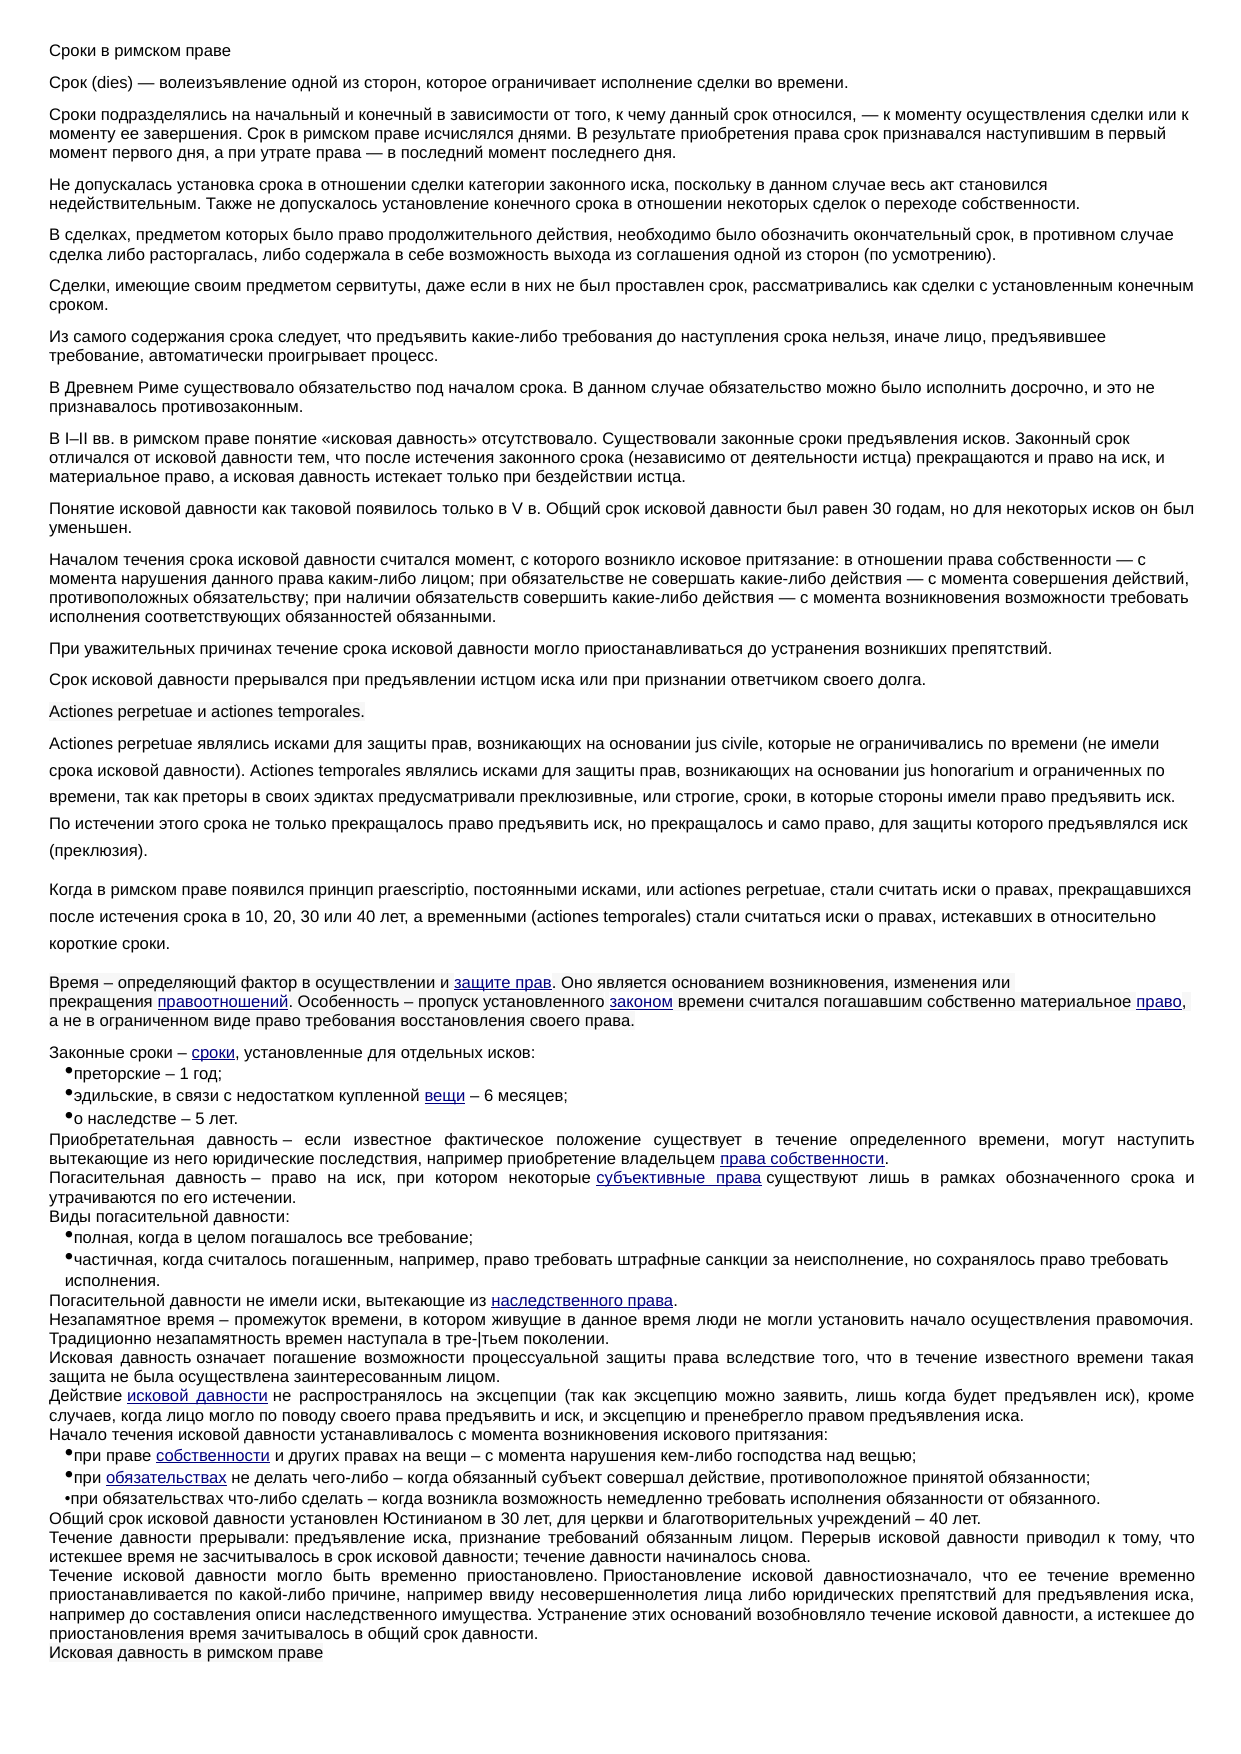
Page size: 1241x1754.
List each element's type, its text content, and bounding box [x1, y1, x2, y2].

text Исковая давность в римском праве [49, 1643, 1195, 1662]
text Действие исковой давности не распространялось на эксцепции (так как эксцепцию можно заявить, лишь когда будет предъявлен иск), кроме случаев, когда лицо могло по поводу своего права предъявить и иск, и эксцепцию и пренебрегло правом предъявления иска. [49, 1386, 1195, 1424]
text Приобретательная давность – если известное фактическое положение существует в течение определенного времени, могут наступить вытекающие из него юридические последствия, например приобретение владельцем права собственности. [49, 1130, 1195, 1168]
text Началом течения срока исковой давности считался момент, с которого возникло исковое притязание: в отношении права собственности — с момента нарушения данного права каким-либо лицом; при обязательстве не совершать какие-либо действия — с момента совершения действий, противоположных обязательству; при наличии обязательств совершить какие-либо действия — с момента возникновения возможности требовать исполнения соответствующих обязанностей обязанными. [49, 549, 1195, 626]
text Время – определяющий фактор в осуществлении и защите прав. Оно является основанием возникновения, изменения или прекращения правоотношений. Особенность – пропуск установленного законом времени считался погашавшим собственно материальное право, а не в ограниченном виде право требования восстановления своего права. [49, 973, 1195, 1030]
list эдильские, в связи с недостатком купленной вещи – 6 месяцев; [49, 1084, 1195, 1107]
text Законные сроки – сроки, установленные для отдельных исков: [49, 1043, 1195, 1062]
text В сделках, предметом которых было право продолжительного действия, необходимо было обозначить окончательный срок, в противном случае сделка либо расторгалась, либо содержала в себе возможность выхода из соглашения одной из сторон (по усмотрению). [49, 225, 1195, 263]
text Сроки в римском праве [49, 41, 1195, 60]
text При уважительных причинах течение срока исковой давности могло приостанавливаться до устранения возникших препятствий. [49, 638, 1195, 658]
text Срок исковой давности прерывался при предъявлении истцом иска или при признании ответчиком своего долга. [49, 670, 1195, 689]
text Actiones perpetuae являлись исками для защиты прав, возникающих на основании jus civile, которые не ограничивались по времени (не имели срока исковой давности). Actiones temporales являлись исками для защиты прав, возникающих на основании jus honorarium и ограниченных по времени, так как преторы в своих эдиктах предусматривали преклюзивные, или строгие, сроки, в которые стороны имели право предъявить иск. По истечении этого срока не только прекращалось право предъявить иск, но прекращалось и само право, для защиты которого предъявлялся иск (преклюзия). [49, 733, 1195, 860]
text Сроки подразделялись на начальный и конечный в зависимости от того, к чему данный срок относился, — к моменту осуществления сделки или к моменту ее завершения. Срок в римском праве исчислялся днями. В результате приобретения права срок признавался наступившим в первый момент первого дня, а при утрате права — в последний момент последнего дня. [49, 104, 1195, 162]
text Незапамятное время – промежуток времени, в котором живущие в данное время люди не могли установить начало осуществления правомочия. Традиционно незапамятность времен наступала в тре-|тьем поколении. [49, 1309, 1195, 1348]
list при обязательствах не делать чего-либо – когда обязанный субъект совершал действие, противоположное принятой обязанности; [49, 1466, 1195, 1489]
text Срок (dies) — волеизъявление одной из сторон, которое ограничивает исполнение сделки во времени. [49, 73, 1195, 92]
list о наследстве – 5 лет. [49, 1107, 1195, 1130]
text Виды погасительной давности: [49, 1207, 1195, 1226]
text Не допускалась установка срока в отношении сделки категории законного иска, поскольку в данном случае весь акт становился недействительным. Также не допускалось установление конечного срока в отношении некоторых сделок о переходе собственности. [49, 174, 1195, 213]
list частичная, когда считалось погашенным, например, право требовать штрафные санкции за неисполнение, но сохранялось право требовать исполнения. [49, 1248, 1195, 1290]
text Когда в римском праве появился принцип praescriptio, постоянными исками, или actiones perpetuae, стали считать иски о правах, прекращавшихся после истечения срока в 10, 20, 30 или 40 лет, а временными (actiones temporales) стали считаться иски о правах, истекавших в относительно короткие сроки. [49, 880, 1195, 953]
text Actiones perpetuae и actiones temporales. [49, 702, 1195, 721]
text Течение исковой давности могло быть временно приостановлено. Приостановление исковой давностиозначало, что ее течение временно приостанавливается по какой-либо причине, например ввиду несовершеннолетия лица либо юридических препятствий для предъявления иска, например до составления описи наследственного имущества. Устранение этих оснований возобновляло течение исковой давности, а истекшее до приостановления время зачитывалось в общий срок давности. [49, 1566, 1195, 1643]
text Общий срок исковой давности установлен Юстинианом в 30 лет, для церкви и благотворительных учреждений – 40 лет. [49, 1508, 1195, 1528]
text Исковая давность означает погашение возможности процессуальной защиты права вследствие того, что в течение известного времени такая защита не была осуществлена заинтересованным лицом. [49, 1348, 1195, 1386]
text Из самого содержания срока следует, что предъявить какие-либо требования до наступления срока нельзя, иначе лицо, предъявившее требование, автоматически проигрывает процесс. [49, 327, 1195, 365]
list при обязательствах что-либо сделать – когда возникла возможность немедленно требовать исполнения обязанности от обязанного. [49, 1489, 1195, 1508]
text Начало течения исковой давности устанавливалось с момента возникновения искового притязания: [49, 1424, 1195, 1444]
text Погасительной давности не имели иски, вытекающие из наследственного права. [49, 1290, 1195, 1309]
text Течение давности прерывали: предъявление иска, признание требований обязанным лицом. Перерыв исковой давности приводил к тому, что истекшее время не засчитывалось в срок исковой давности; течение давности начиналось снова. [49, 1528, 1195, 1566]
text В Древнем Риме существовало обязательство под началом срока. В данном случае обязательство можно было исполнить досрочно, и это не признавалось противозаконным. [49, 378, 1195, 416]
list преторские – 1 год; [49, 1062, 1195, 1084]
text В I–II вв. в римском праве понятие «исковая давность» отсутствовало. Существовали законные сроки предъявления исков. Законный срок отличался от исковой давности тем, что после истечения законного срока (независимо от деятельности истца) прекращаются и право на иск, и материальное право, а исковая давность истекает только при бездействии истца. [49, 428, 1195, 486]
text Понятие исковой давности как таковой появилось только в V в. Общий срок исковой давности был равен 30 годам, но для некоторых исков он был уменьшен. [49, 498, 1195, 537]
list полная, когда в целом погашалось все требование; [49, 1226, 1195, 1248]
text Сделки, имеющие своим предметом сервитуты, даже если в них не был проставлен срок, рассматривались как сделки с установленным конечным сроком. [49, 276, 1195, 314]
text Погасительная давность – право на иск, при котором некоторые субъективные права существуют лишь в рамках обозначенного срока и утрачиваются по его истечении. [49, 1168, 1195, 1207]
list при праве собственности и других правах на вещи – с момента нарушения кем-либо господства над вещью; [49, 1444, 1195, 1466]
